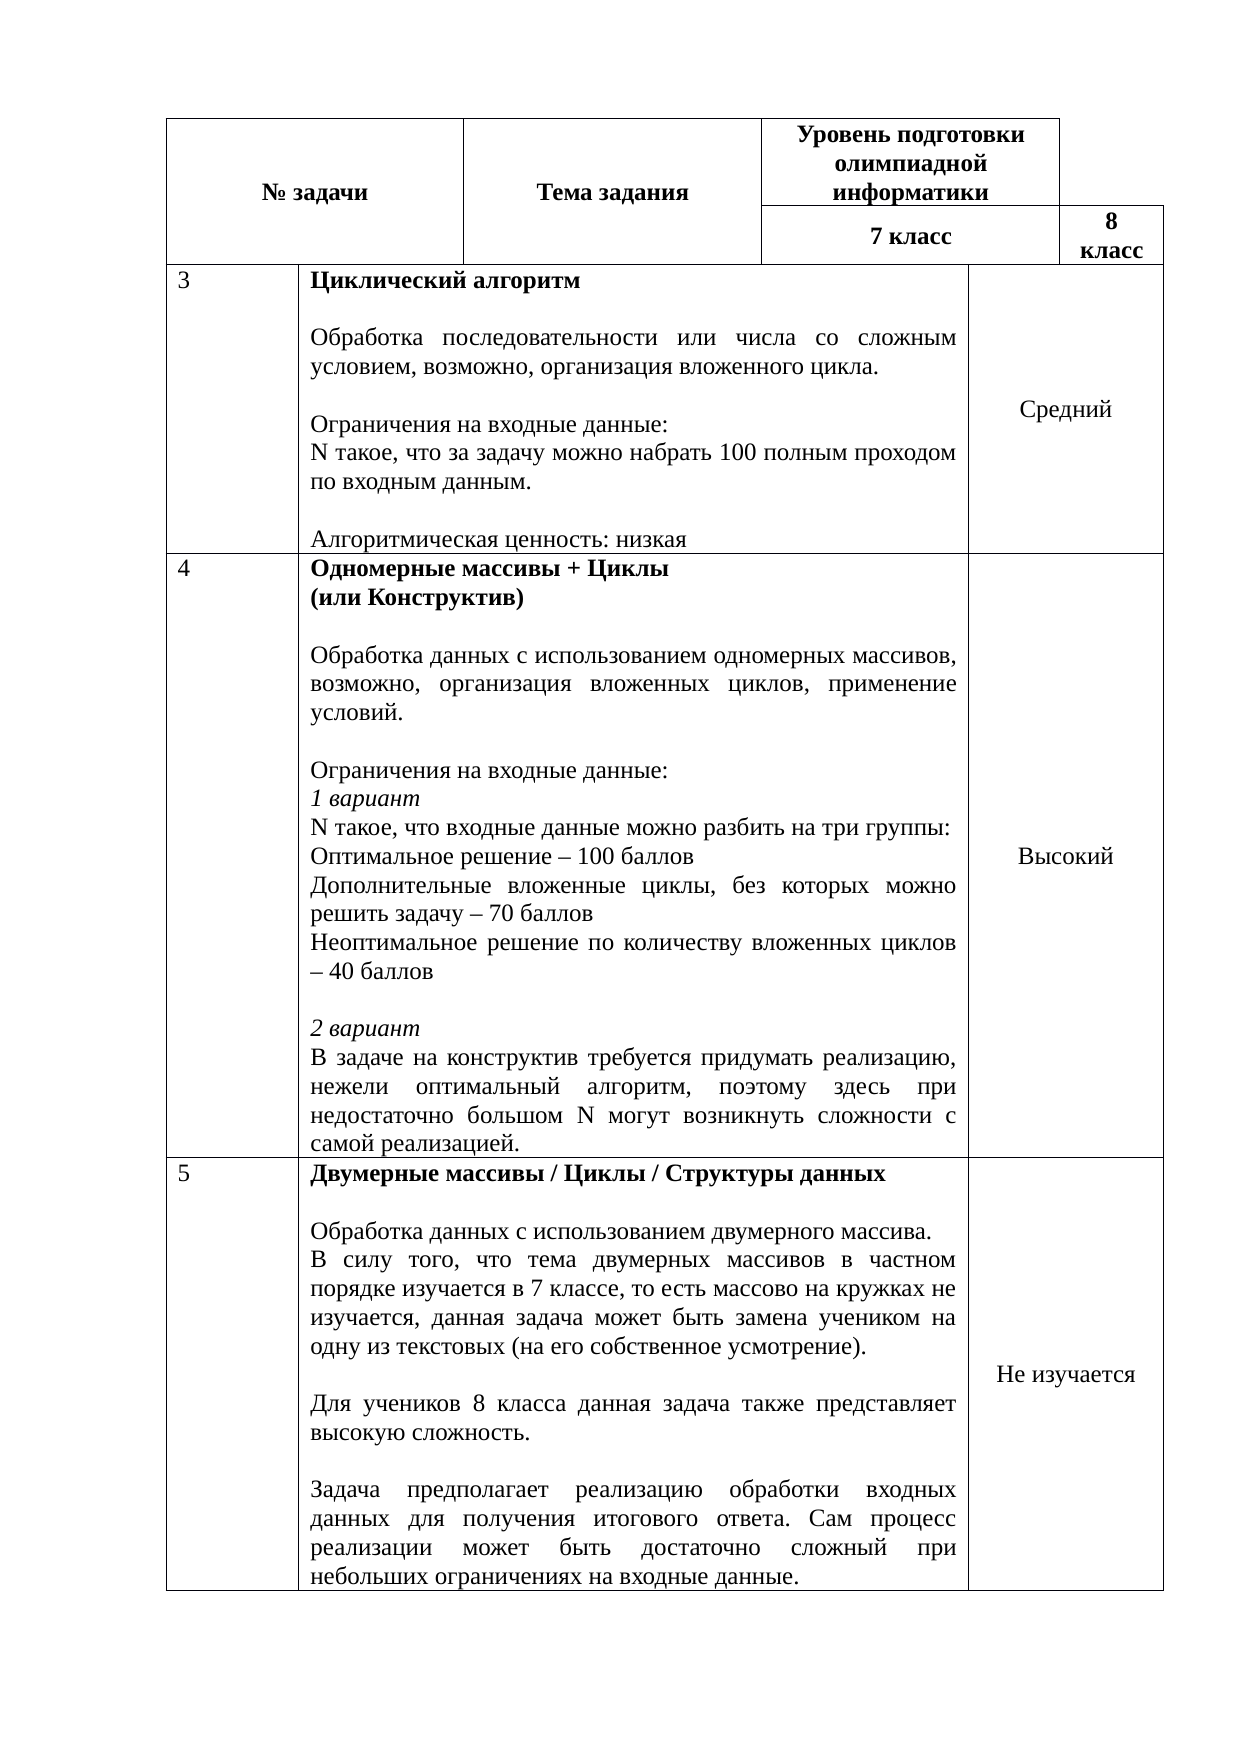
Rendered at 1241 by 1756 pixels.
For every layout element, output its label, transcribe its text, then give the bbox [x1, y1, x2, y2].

table_cell 4 [167, 554, 298, 1157]
table_header Тема задания [464, 119, 761, 264]
table_cell Средний [969, 265, 1163, 552]
table_cell Одномерные массивы + Циклы (или Конструктив) Обработка данных с использованием одномерных массивов, возможно, организация вложенных циклов, применение условий. Ограничения на входные данные: 1 вариант N такое, что входные данные можно разбить на три группы: Оптимальное решение – 100 баллов Дополнительные вложенные циклы, без которых можно решить задачу – 70 баллов Неоптимальное решение по количеству вложенных циклов – 40 баллов 2 вариант В задаче на конструктив требуется придумать реализацию, нежели оптимальный алгоритм, поэтому здесь при недостаточно большом N могут возникнуть сложности с самой реализацией. [299, 554, 968, 1157]
table_cell 3 [167, 265, 298, 552]
table_cell Циклический алгоритм Обработка последовательности или числа со сложным условием, возможно, организация вложенного цикла. Ограничения на входные данные: N такое, что за задачу можно набрать 100 полным проходом по входным данным. Алгоритмическая ценность: низкая [299, 265, 968, 552]
table_cell 8 класс [1060, 206, 1163, 264]
table_header № задачи [167, 119, 463, 264]
table_cell Двумерные массивы / Циклы / Структуры данных Обработка данных с использованием двумерного массива. В силу того, что тема двумерных массивов в частном порядке изучается в 7 классе, то есть массово на кружках не изучается, данная задача может быть замена учеником на одну из текстовых (на его собственное усмотрение). Для учеников 8 класса данная задача также представляет высокую сложность. Задача предполагает реализацию обработки входных данных для получения итогового ответа. Сам процесс реализации может быть достаточно сложный при небольших ограничениях на входные данные. [299, 1158, 968, 1589]
table_cell 7 класс [762, 206, 1059, 264]
table_cell 5 [167, 1158, 298, 1589]
table_header Уровень подготовки олимпиадной информатики [762, 119, 1059, 205]
table_cell Не изучается [969, 1158, 1163, 1589]
table_cell Высокий [969, 554, 1163, 1157]
